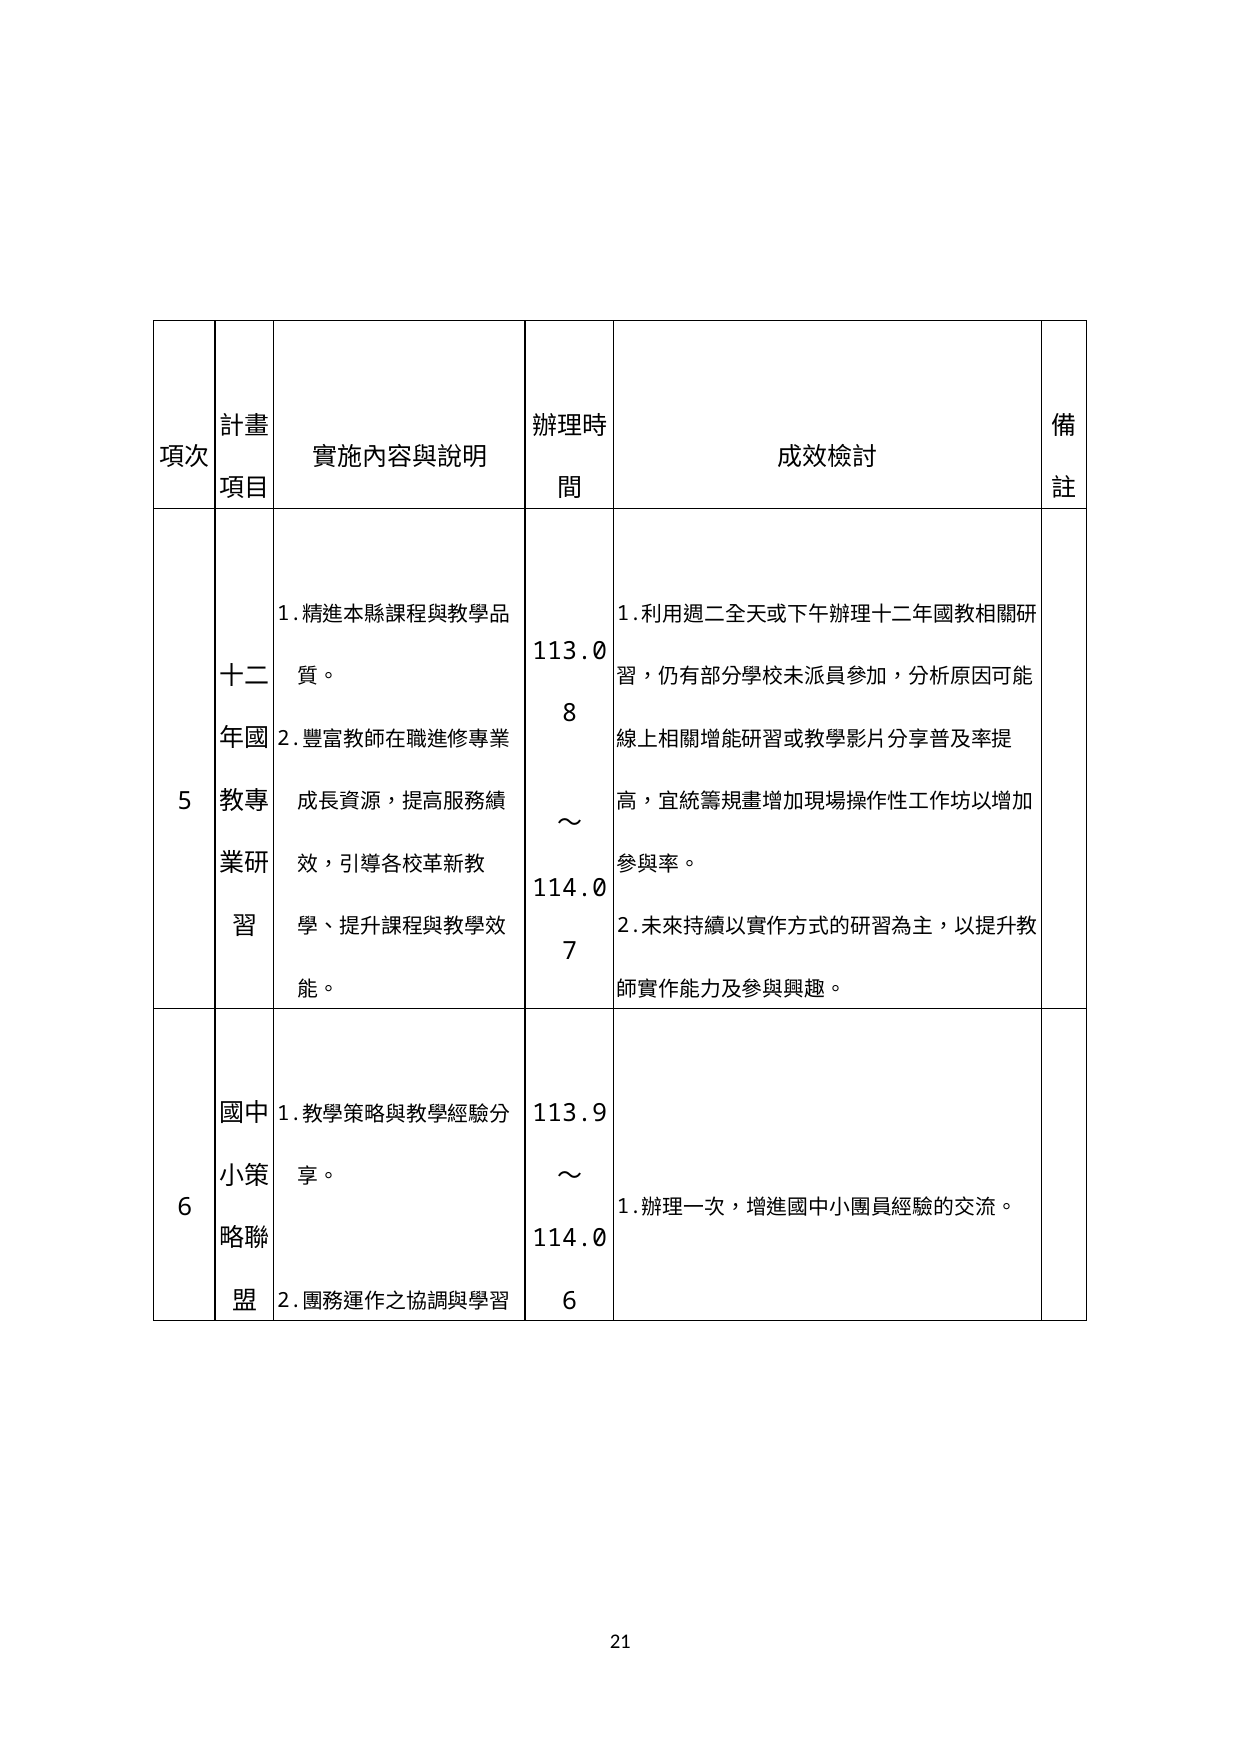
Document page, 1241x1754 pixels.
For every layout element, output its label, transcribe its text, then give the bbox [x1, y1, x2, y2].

table_cell 十二年國教專業研習 [216, 509, 273, 1008]
table_header 項次 [154, 321, 214, 508]
table_header 備註 [1042, 321, 1086, 508]
table_cell 6 [154, 1009, 214, 1320]
table_cell 113.9 〜 114.06 [526, 1009, 613, 1320]
table_cell 1.精進本縣課程與教學品質。 2.豐富教師在職進修專業成長資源，提高服務績效，引導各校革新教學、提升課程與教學效能。 [274, 509, 524, 1008]
table_header 成效檢討 [614, 321, 1041, 508]
table_cell 5 [154, 509, 214, 1008]
table_cell 1.辦理一次，增進國中小團員經驗的交流。 [614, 1009, 1041, 1320]
table_header 辦理時間 [526, 321, 613, 508]
table_cell 1.利用週二全天或下午辦理十二年國教相關研習，仍有部分學校未派員參加，分析原因可能線上相關增能研習或教學影片分享普及率提高，宜統籌規畫增加現場操作性工作坊以增加參與率。 2.未來持續以實作方式的研習為主，以提升教師實作能力及參與興趣。 [614, 509, 1041, 1008]
table_cell 113.08 〜 114.07 [526, 509, 613, 1008]
table_cell 國中小策略聯盟 [216, 1009, 273, 1320]
table_cell [1042, 509, 1086, 1008]
table_header 計畫項目 [216, 321, 273, 508]
table_cell [1042, 1009, 1086, 1320]
table_header 實施內容與說明 [274, 321, 524, 508]
table_cell 1.教學策略與教學經驗分享。 2.團務運作之協調與學習 [274, 1009, 524, 1320]
